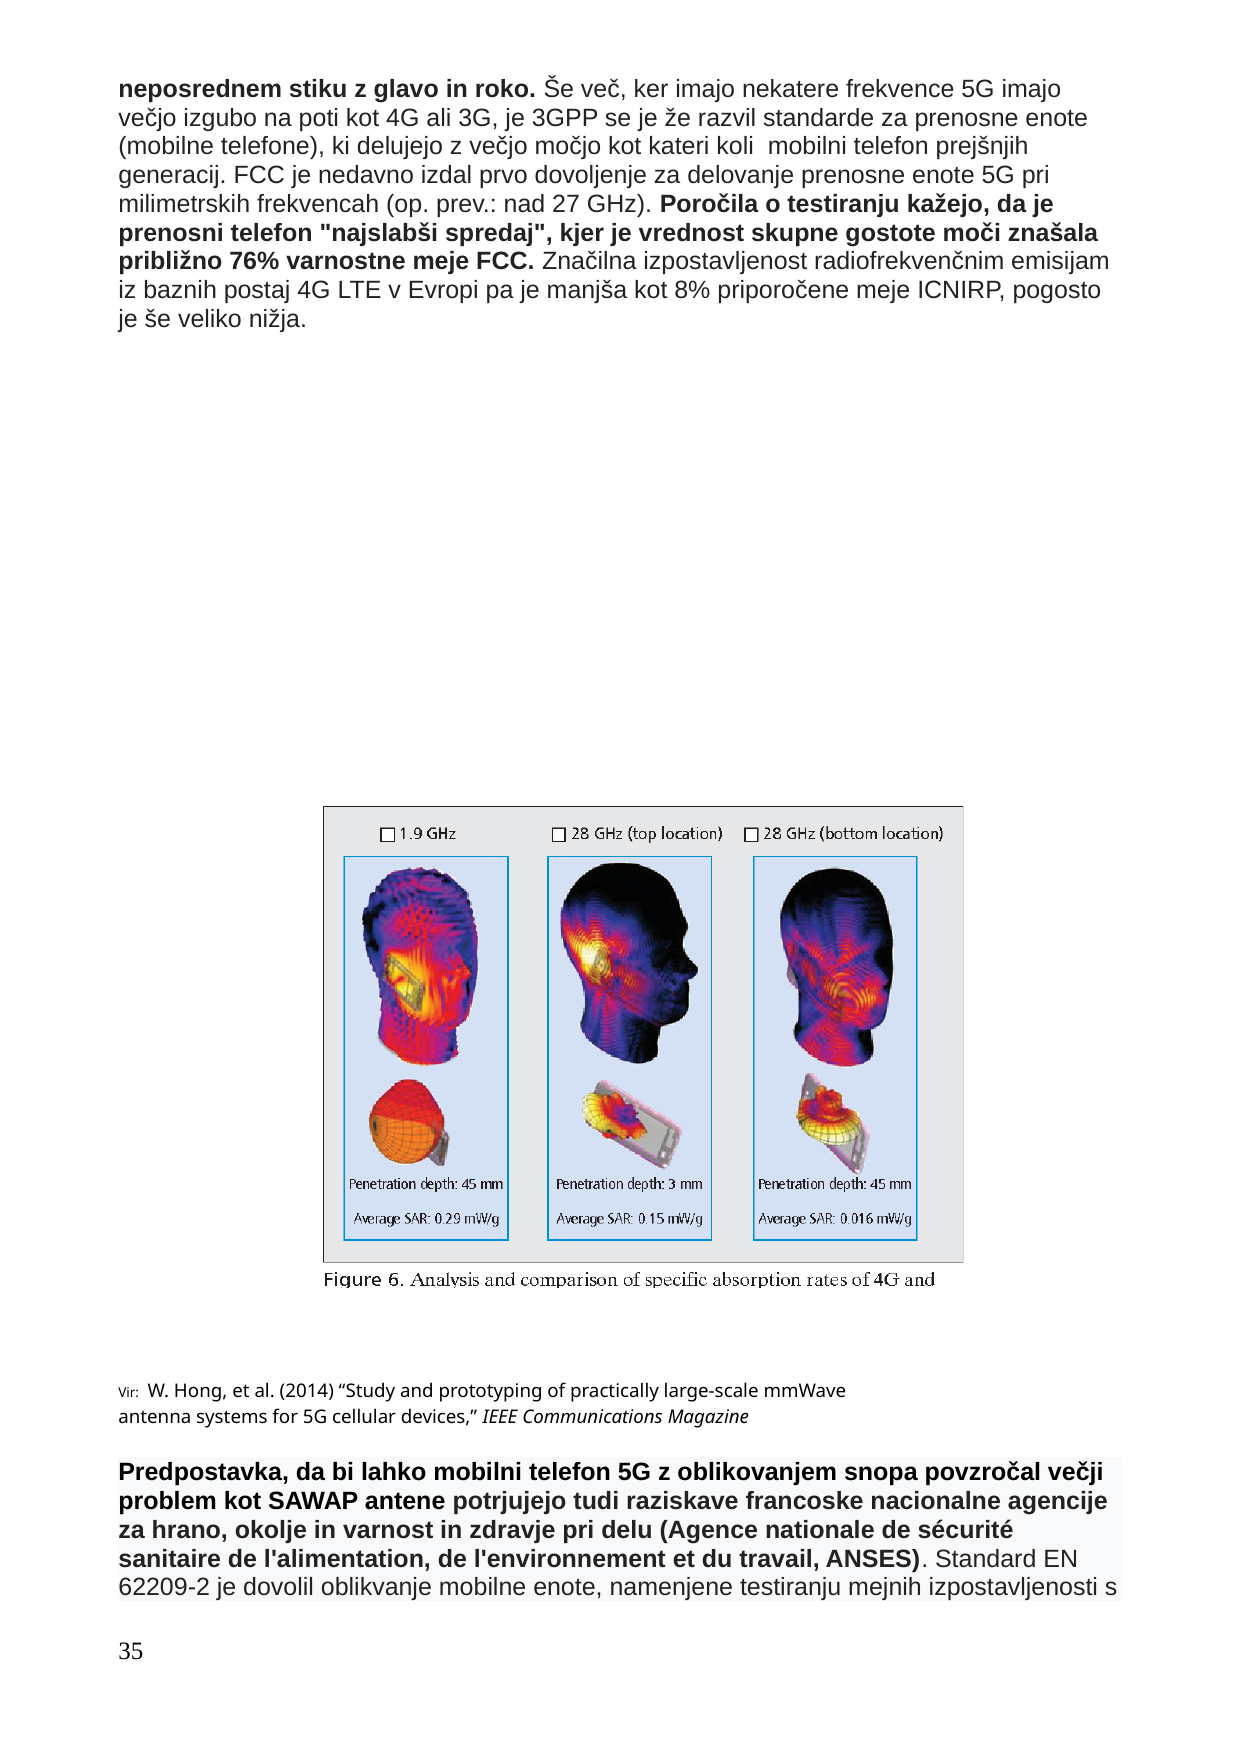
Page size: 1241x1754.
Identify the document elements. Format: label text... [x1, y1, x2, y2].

text Predpostavka, da bi lahko mobilni telefon 5G z oblikovanjem snopa povzročal večji problem kot SAWAP antene potrjujejo tudi raziskave francoske nacionalne agencije za hrano, okolje in varnost in zdravje pri delu (Agence nationale de sécurité sanitaire de l'alimentation, de l'environnement et du travail, ANSES). Standard EN 62209-2 je dovolil oblikvanje mobilne enote, namenjene testiranju mejnih izpostavljenosti s [118, 1457, 1122, 1601]
text antenna systems for 5G cellular devices,” IEEE Communications Magazine [118, 1403, 1122, 1429]
text neposrednem stiku z glavo in roko. Še več, ker imajo nekatere frekvence 5G imajo večjo izgubo na poti kot 4G ali 3G, je 3GPP se je že razvil standarde za prenosne enote (mobilne telefone), ki delujejo z večjo močjo kot kateri koli mobilni telefon prejšnjih generacij. FCC je nedavno izdal prvo dovoljenje za delovanje prenosne enote 5G pri milimetrskih frekvencah (op. prev.: nad 27 GHz). Poročila o testiranju kažejo, da je prenosni telefon "najslabši spredaj", kjer je vrednost skupne gostote moči znašala približno 76% varnostne meje FCC. Značilna izpostavljenost radiofrekvenčnim emisijam iz baznih postaj 4G LTE v Evropi pa je manjša kot 8% priporočene meje ICNIRP, pogosto je še veliko nižja. [118, 74, 1122, 332]
text Vir: W. Hong, et al. (2014) “Study and prototyping of practically large-scale mmWave [118, 1378, 1122, 1403]
